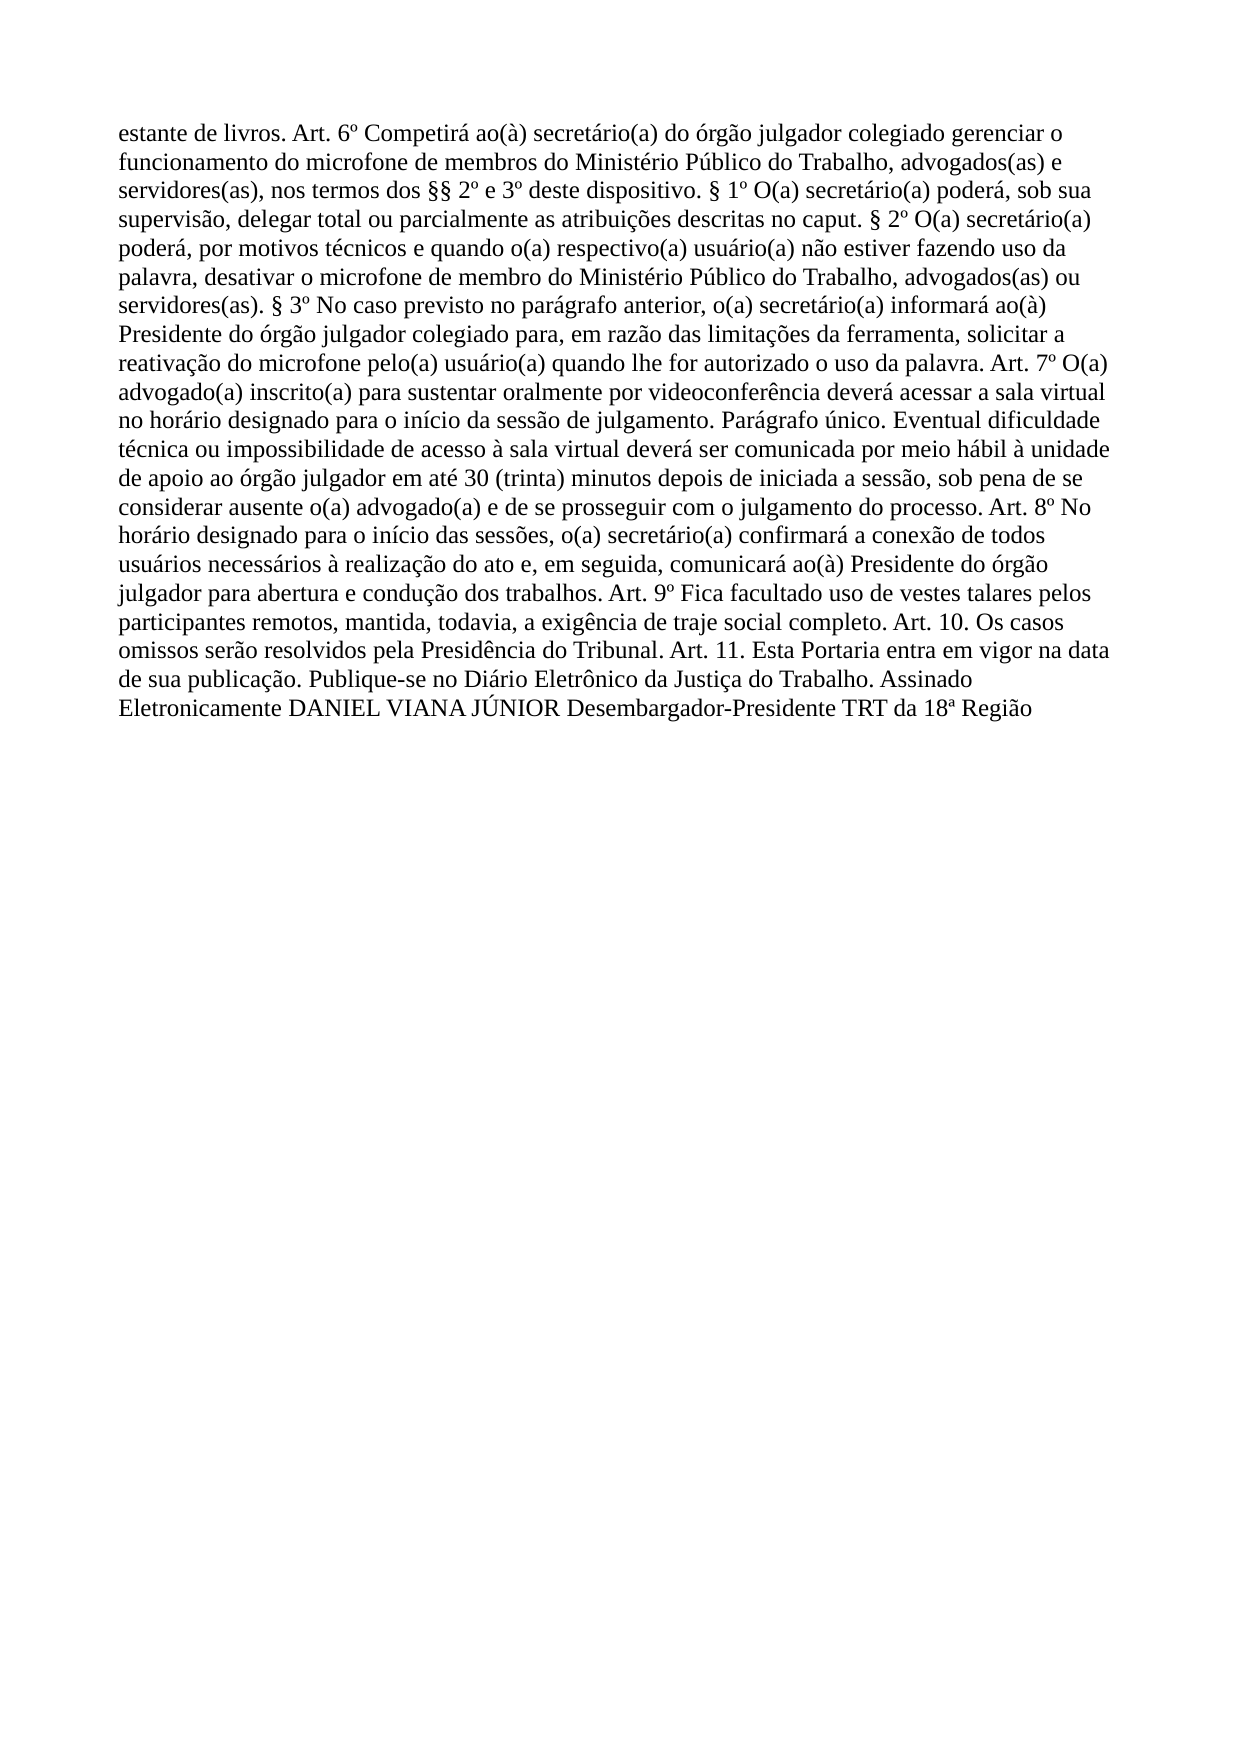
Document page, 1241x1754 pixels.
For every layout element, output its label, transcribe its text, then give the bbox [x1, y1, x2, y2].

text estante de livros. Art. 6º Competirá ao(à) secretário(a) do órgão julgador colegiado gerenciar o funcionamento do microfone de membros do Ministério Público do Trabalho, advogados(as) e servidores(as), nos termos dos §§ 2º e 3º deste dispositivo. § 1º O(a) secretário(a) poderá, sob sua supervisão, delegar total ou parcialmente as atribuições descritas no caput. § 2º O(a) secretário(a) poderá, por motivos técnicos e quando o(a) respectivo(a) usuário(a) não estiver fazendo uso da palavra, desativar o microfone de membro do Ministério Público do Trabalho, advogados(as) ou servidores(as). § 3º No caso previsto no parágrafo anterior, o(a) secretário(a) informará ao(à) Presidente do órgão julgador colegiado para, em razão das limitações da ferramenta, solicitar a reativação do microfone pelo(a) usuário(a) quando lhe for autorizado o uso da palavra. Art. 7º O(a) advogado(a) inscrito(a) para sustentar oralmente por videoconferência deverá acessar a sala virtual no horário designado para o início da sessão de julgamento. Parágrafo único. Eventual dificuldade técnica ou impossibilidade de acesso à sala virtual deverá ser comunicada por meio hábil à unidade de apoio ao órgão julgador em até 30 (trinta) minutos depois de iniciada a sessão, sob pena de se considerar ausente o(a) advogado(a) e de se prosseguir com o julgamento do processo. Art. 8º No horário designado para o início das sessões, o(a) secretário(a) confirmará a conexão de todos usuários necessários à realização do ato e, em seguida, comunicará ao(à) Presidente do órgão julgador para abertura e condução dos trabalhos. Art. 9º Fica facultado uso de vestes talares pelos participantes remotos, mantida, todavia, a exigência de traje social completo. Art. 10. Os casos omissos serão resolvidos pela Presidência do Tribunal. Art. 11. Esta Portaria entra em vigor na data de sua publicação. Publique-se no Diário Eletrônico da Justiça do Trabalho. Assinado Eletronicamente DANIEL VIANA JÚNIOR Desembargador-Presidente TRT da 18ª Região [118, 118, 1122, 722]
